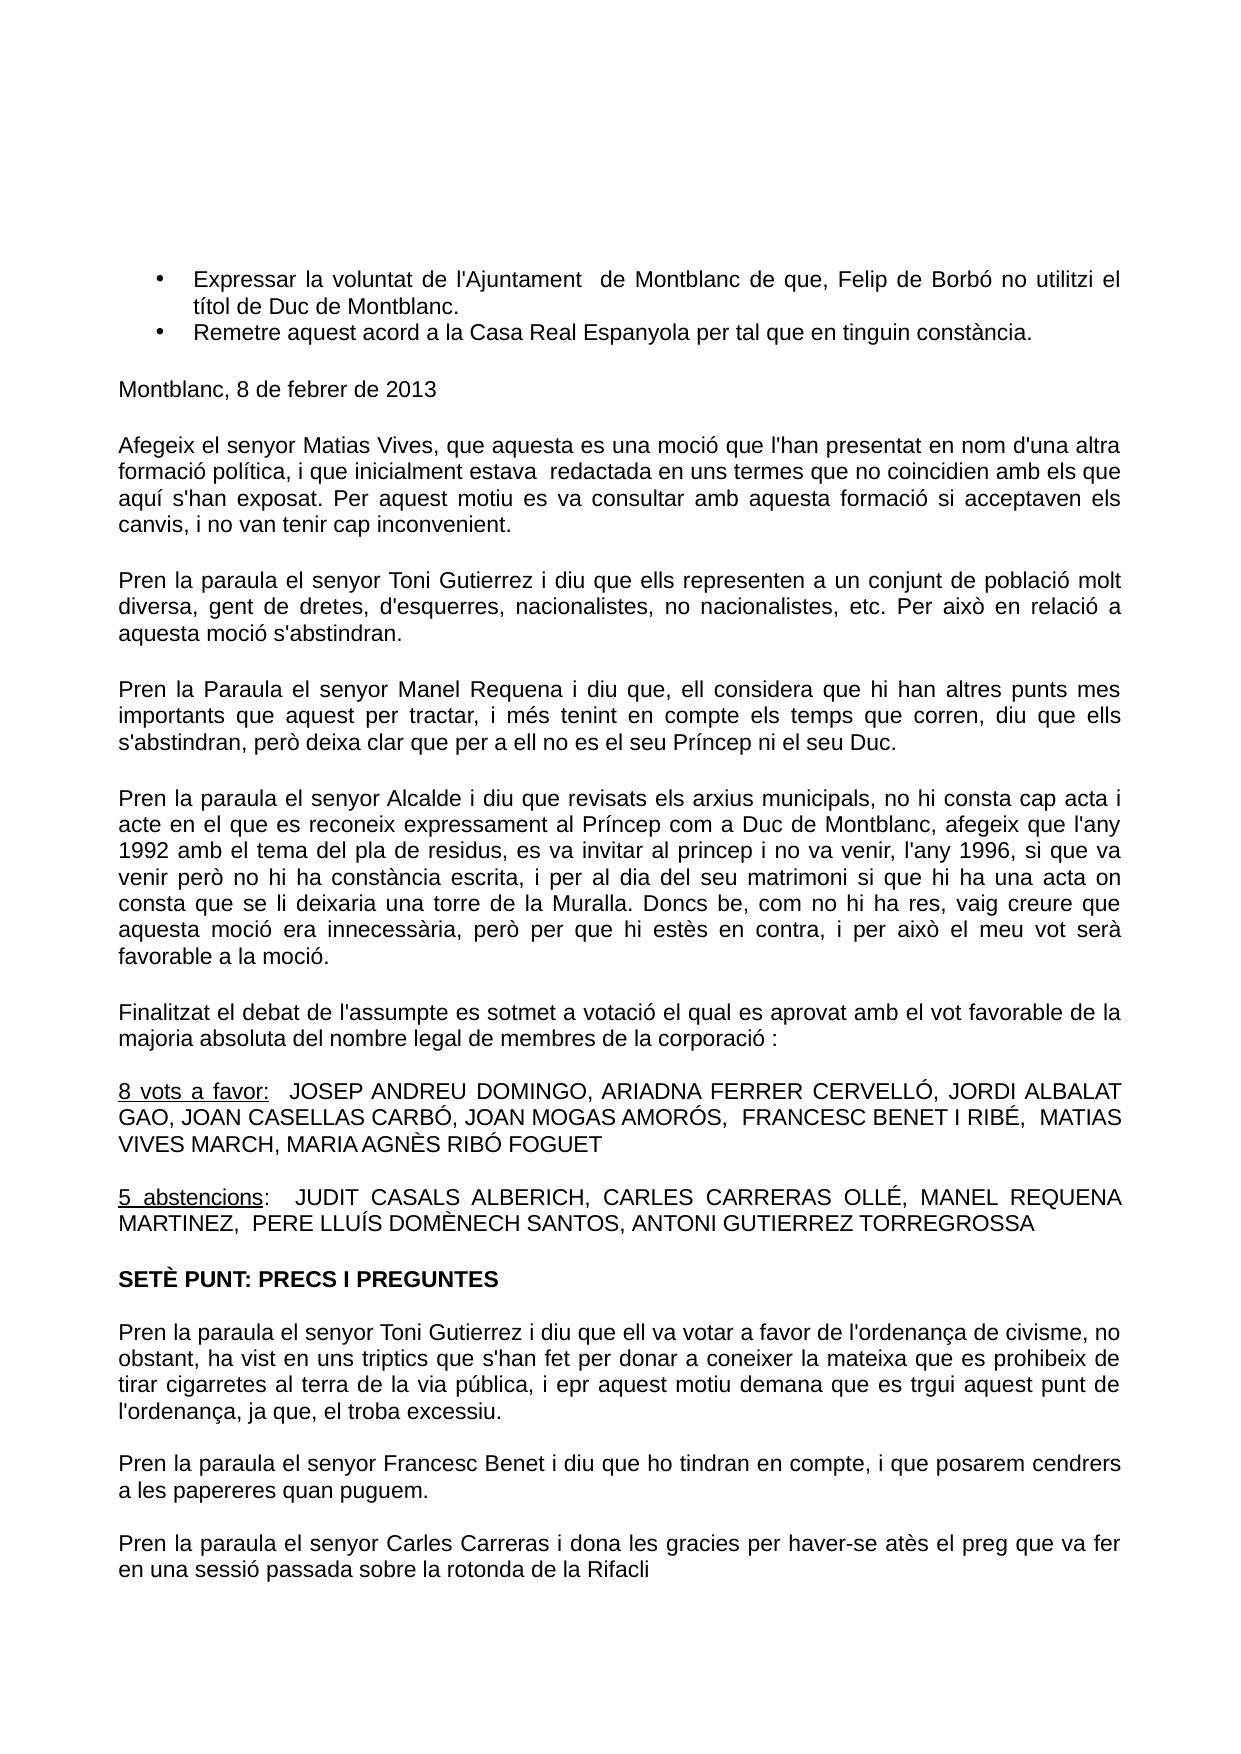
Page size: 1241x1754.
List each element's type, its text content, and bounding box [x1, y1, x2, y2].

list Remetre aquest acord a la Casa Real Espanyola per tal que en tinguin constància. [156, 319, 1122, 346]
text Pren la Paraula el senyor Manel Requena i diu que, ell considera que hi han altres punts mes importants que aquest per tractar, i més tenint en compte els temps que corren, diu que ells s'abstindran, però deixa clar que per a ell no es el seu Príncep ni el seu Duc. [118, 676, 1122, 755]
text Finalitzat el debat de l'assumpte es sotmet a votació el qual es aprovat amb el vot favorable de la majoria absoluta del nombre legal de membres de la corporació : [118, 999, 1122, 1052]
text Montblanc, 8 de febrer de 2013 [118, 376, 1122, 402]
text Pren la paraula el senyor Alcalde i diu que revisats els arxius municipals, no hi consta cap acta i acte en el que es reconeix expressament al Príncep com a Duc de Montblanc, afegeix que l'any 1992 amb el tema del pla de residus, es va invitar al princep i no va venir, l'any 1996, si que va venir però no hi ha constància escrita, i per al dia del seu matrimoni si que hi ha una acta on consta que se li deixaria una torre de la Muralla. Doncs be, com no hi ha res, vaig creure que aquesta moció era innecessària, però per que hi estès en contra, i per això el meu vot serà favorable a la moció. [118, 785, 1122, 969]
text 5 abstencions: JUDIT CASALS ALBERICH, CARLES CARRERAS OLLÉ, MANEL REQUENA MARTINEZ, PERE LLUÍS DOMÈNECH SANTOS, ANTONI GUTIERREZ TORREGROSSA [118, 1183, 1122, 1236]
text Afegeix el senyor Matias Vives, que aquesta es una moció que l'han presentat en nom d'una altra formació política, i que inicialment estava redactada en uns termes que no coincidien amb els que aquí s'han exposat. Per aquest motiu es va consultar amb aquesta formació si acceptaven els canvis, i no van tenir cap inconvenient. [118, 432, 1122, 537]
text Pren la paraula el senyor Carles Carreras i dona les gracies per haver-se atès el preg que va fer en una sessió passada sobre la rotonda de la Rifacli [118, 1529, 1122, 1582]
text 8 vots a favor: JOSEP ANDREU DOMINGO, ARIADNA FERRER CERVELLÓ, JORDI ALBALAT GAO, JOAN CASELLAS CARBÓ, JOAN MOGAS AMORÓS, FRANCESC BENET I RIBÉ, MATIAS VIVES MARCH, MARIA AGNÈS RIBÓ FOGUET [118, 1078, 1122, 1157]
text Pren la paraula el senyor Francesc Benet i diu que ho tindran en compte, i que posarem cendrers a les papereres quan puguem. [118, 1450, 1122, 1503]
text Pren la paraula el senyor Toni Gutierrez i diu que ell va votar a favor de l'ordenança de civisme, no obstant, ha vist en uns triptics que s'han fet per donar a coneixer la mateixa que es prohibeix de tirar cigarretes al terra de la via pública, i epr aquest motiu demana que es trgui aquest punt de l'ordenança, ja que, el troba excessiu. [118, 1319, 1122, 1424]
text Pren la paraula el senyor Toni Gutierrez i diu que ells representen a un conjunt de població molt diversa, gent de dretes, d'esquerres, nacionalistes, no nacionalistes, etc. Per això en relació a aquesta moció s'abstindran. [118, 567, 1122, 646]
list Expressar la voluntat de l'Ajuntament de Montblanc de que, Felip de Borbó no utilitzi el títol de Duc de Montblanc. [156, 266, 1122, 319]
text SETÈ PUNT: PRECS I PREGUNTES [118, 1266, 1122, 1292]
